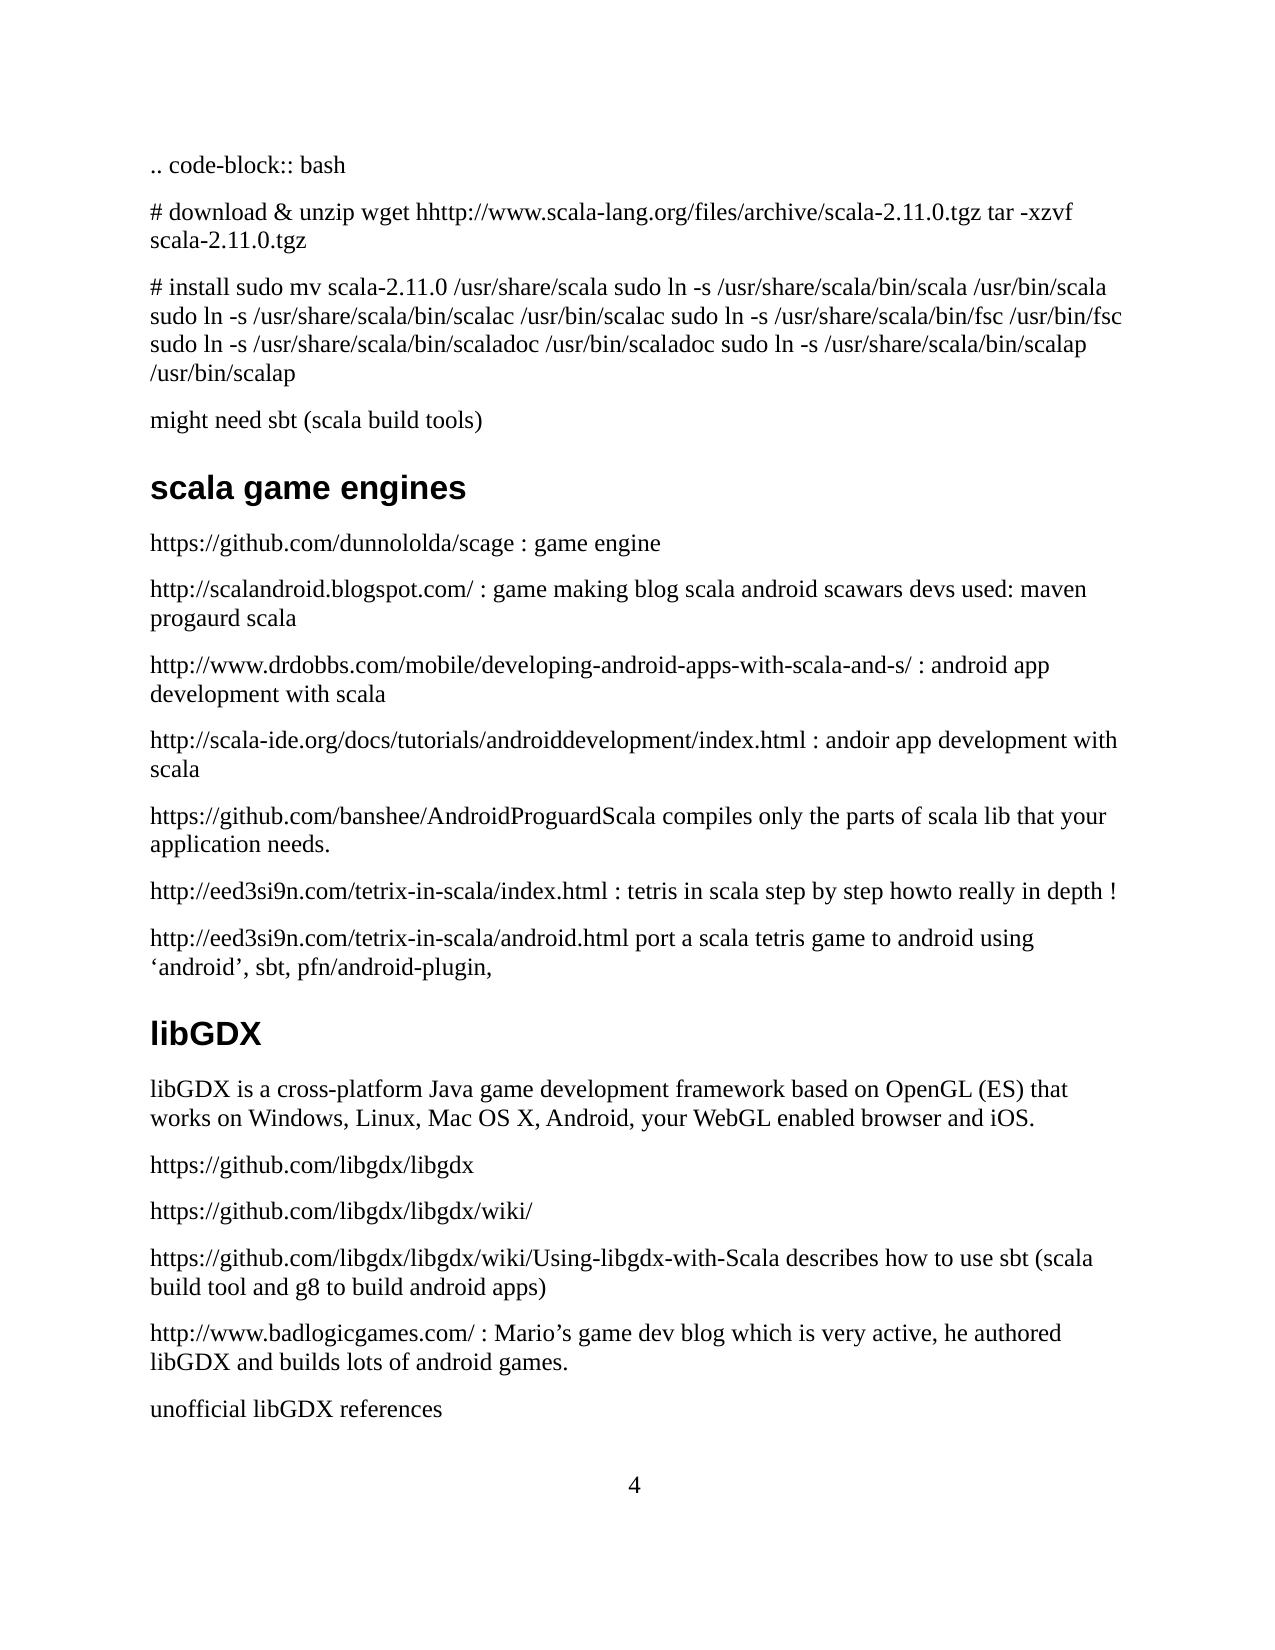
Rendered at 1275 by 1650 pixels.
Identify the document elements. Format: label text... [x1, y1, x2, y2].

text http://eed3si9n.com/tetrix-in-scala/index.html : tetris in scala step by step howto really in depth ! [150, 876, 1125, 905]
text might need sbt (scala build tools) [150, 405, 1125, 434]
text http://www.badlogicgames.com/ : Mario’s game dev blog which is very active, he authored libGDX and builds lots of android games. [150, 1318, 1125, 1376]
text unofficial libGDX references [150, 1394, 1125, 1423]
text .. code-block:: bash [150, 150, 1125, 179]
text https://github.com/dunnololda/scage : game engine [150, 528, 1125, 557]
text # install sudo mv scala-2.11.0 /usr/share/scala sudo ln -s /usr/share/scala/bin/scala /usr/bin/scala sudo ln -s /usr/share/scala/bin/scalac /usr/bin/scalac sudo ln -s /usr/share/scala/bin/fsc /usr/bin/fsc sudo ln -s /usr/share/scala/bin/scaladoc /usr/bin/scaladoc sudo ln -s /usr/share/scala/bin/scalap /usr/bin/scalap [150, 272, 1125, 387]
text http://eed3si9n.com/tetrix-in-scala/android.html port a scala tetris game to android using ‘android’, sbt, pfn/android-plugin, [150, 923, 1125, 980]
text https://github.com/libgdx/libgdx/wiki/Using-libgdx-with-Scala describes how to use sbt (scala build tool and g8 to build android apps) [150, 1243, 1125, 1301]
text https://github.com/libgdx/libgdx/wiki/ [150, 1196, 1125, 1225]
text https://github.com/libgdx/libgdx [150, 1150, 1125, 1178]
subtitle scala game engines [150, 468, 1125, 506]
text libGDX is a cross-platform Java game development framework based on OpenGL (ES) that works on Windows, Linux, Mac OS X, Android, your WebGL enabled browser and iOS. [150, 1074, 1125, 1132]
text https://github.com/banshee/AndroidProguardScala compiles only the parts of scala lib that your application needs. [150, 801, 1125, 858]
text # download & unzip wget hhttp://www.scala-lang.org/files/archive/scala-2.11.0.tgz tar -xzvf scala-2.11.0.tgz [150, 197, 1125, 254]
text http://scalandroid.blogspot.com/ : game making blog scala android scawars devs used: maven progaurd scala [150, 574, 1125, 632]
text http://scala-ide.org/docs/tutorials/androiddevelopment/index.html : andoir app development with scala [150, 725, 1125, 783]
text http://www.drdobbs.com/mobile/developing-android-apps-with-scala-and-s/ : android app development with scala [150, 650, 1125, 707]
subtitle libGDX [150, 1014, 1125, 1053]
